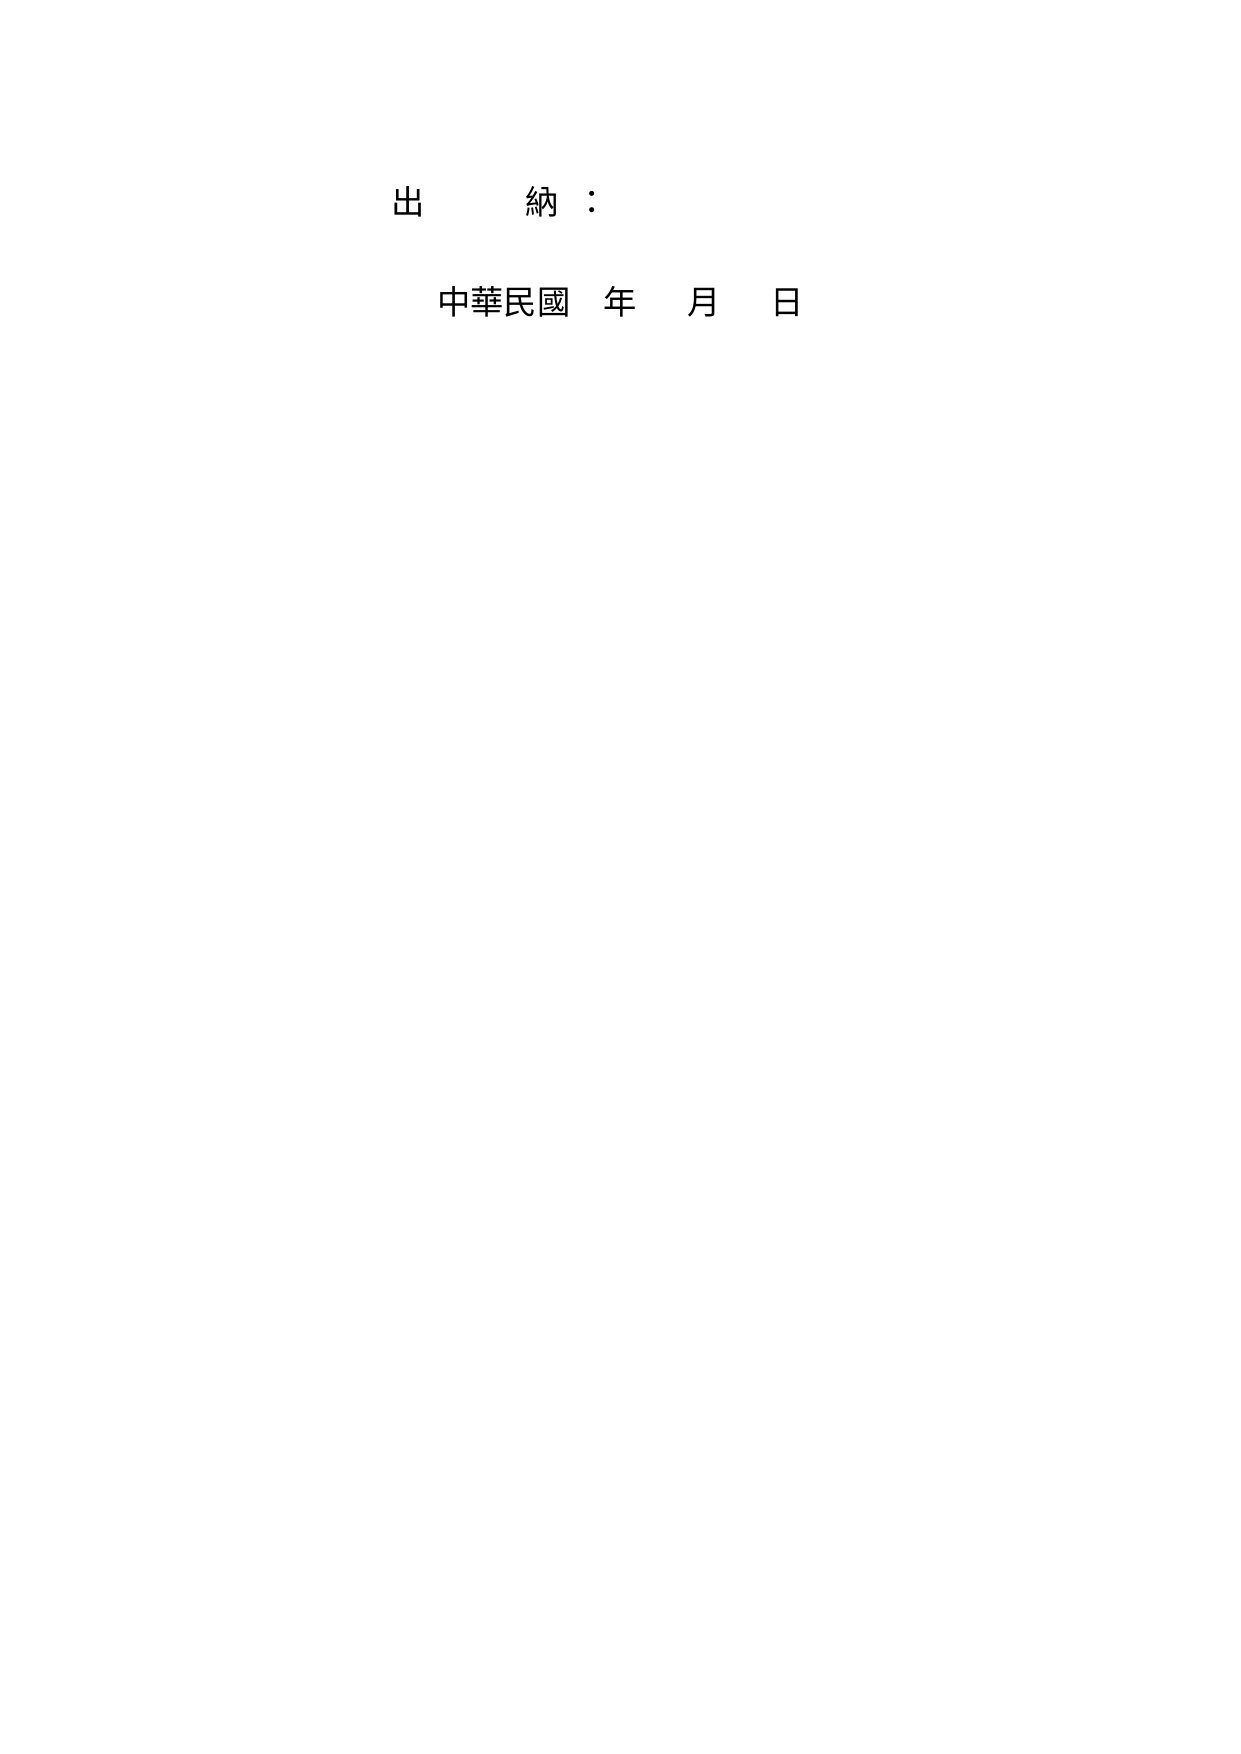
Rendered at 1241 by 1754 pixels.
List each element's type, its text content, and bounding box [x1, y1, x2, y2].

text 出 納 ： [391, 158, 1092, 221]
text 中華民國 年 月 日 [148, 258, 1092, 321]
